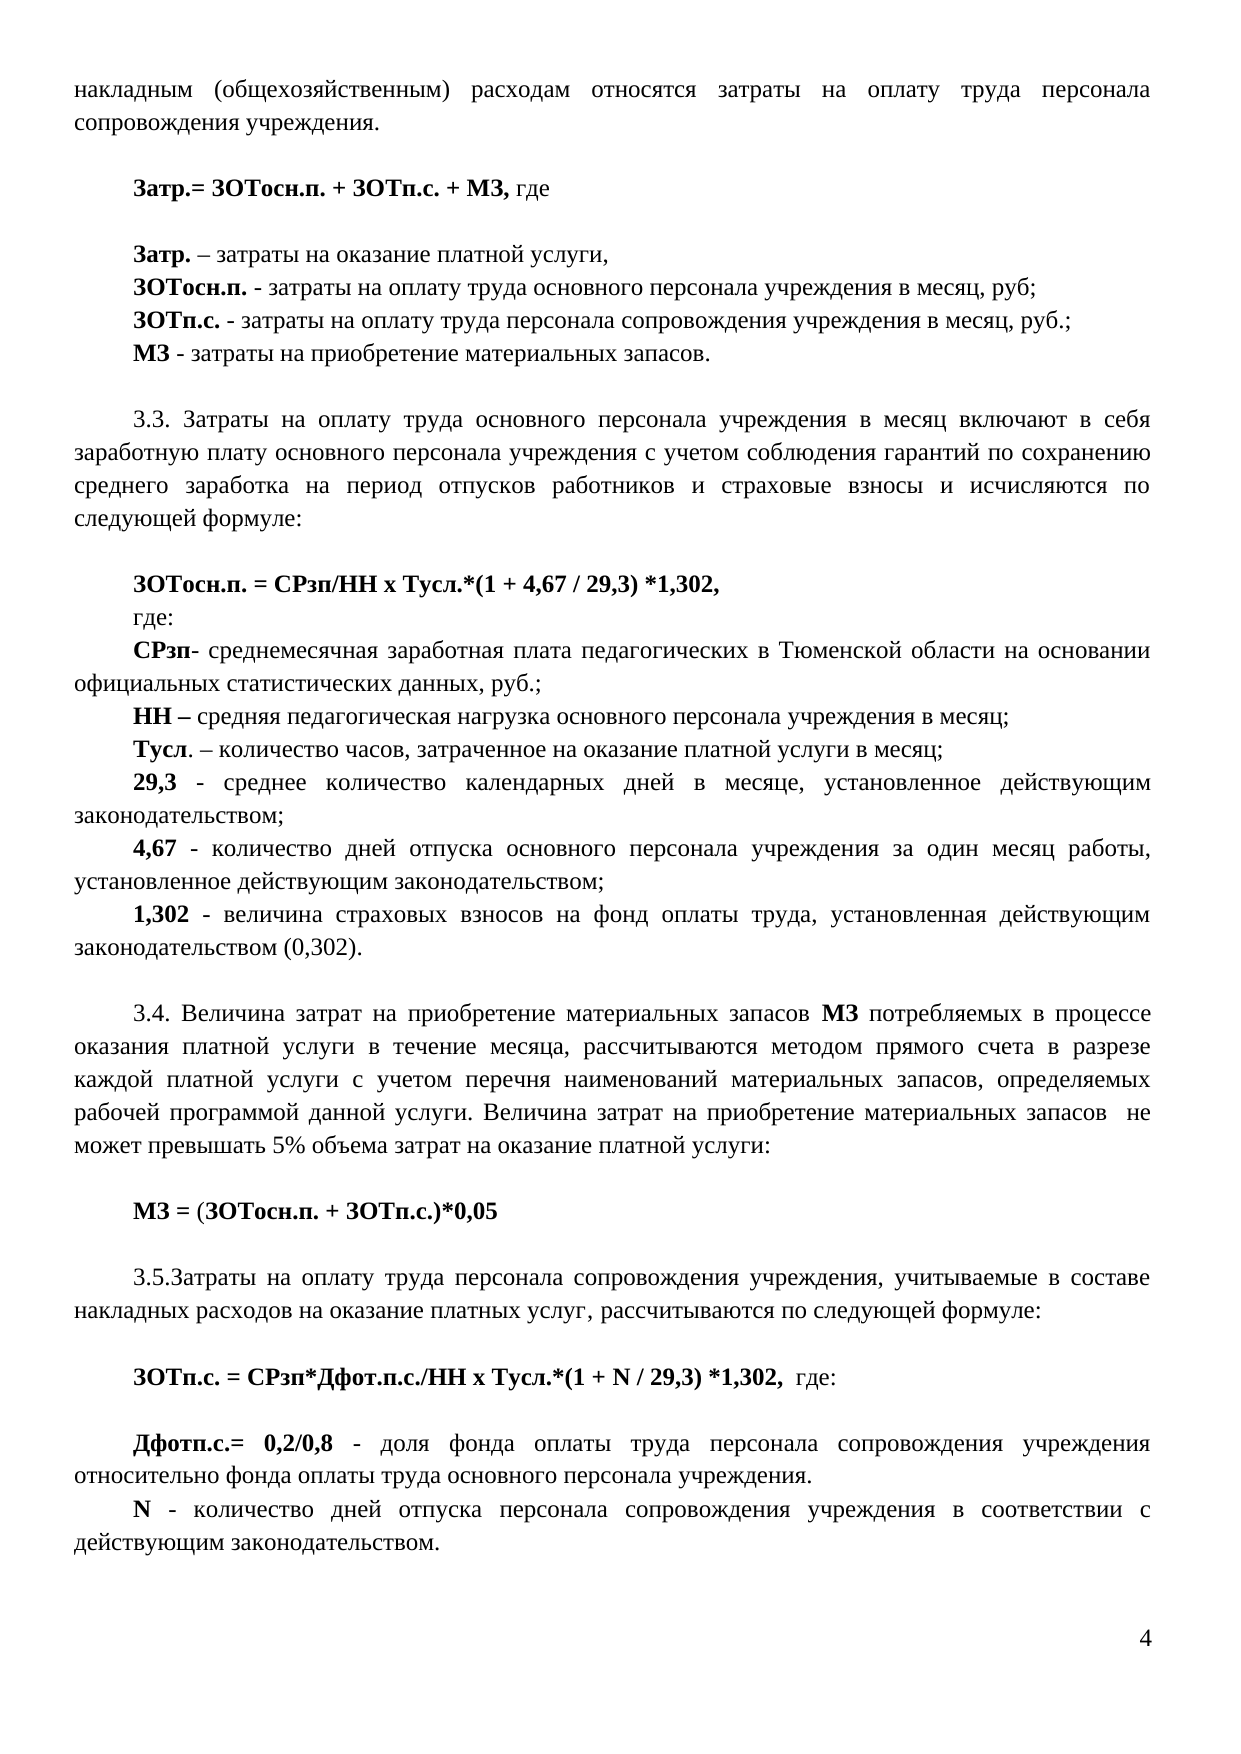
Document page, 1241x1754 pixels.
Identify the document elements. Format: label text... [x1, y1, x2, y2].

text 3.3. Затраты на оплату труда основного персонала учреждения в месяц включают в себя заработную плату основного персонала учреждения с учетом соблюдения гарантий по сохранению среднего заработка на период отпусков работников и страховые взносы и исчисляются по следующей формуле: [74, 404, 1152, 532]
text 1,302 - величина страховых взносов на фонд оплаты труда, установленная действующим законодательством (0,302). [74, 899, 1152, 961]
text накладным (общехозяйственным) расходам относятся затраты на оплату труда персонала сопровождения учреждения. [74, 74, 1152, 136]
text Тусл. – количество часов, затраченное на оказание платной услуги в месяц; [74, 734, 1152, 763]
text Затр.= ЗОТосн.п. + ЗОТп.с. + МЗ, где [74, 173, 1152, 202]
text Затр. – затраты на оказание платной услуги, [74, 239, 1152, 268]
text ЗОТосн.п. = СРзп/НН х Тусл.*(1 + 4,67 / 29,3) *1,302, [74, 569, 1152, 598]
text МЗ - затраты на приобретение материальных запасов. [74, 338, 1152, 367]
text где: [74, 602, 1152, 631]
text 3.5.Затраты на оплату труда персонала сопровождения учреждения, учитываемые в составе накладных расходов на оказание платных услуг‚ рассчитываются по следующей формуле: [74, 1262, 1152, 1324]
text 29,3 - среднее количество календарных дней в месяце, установленное действующим законодательством; [74, 767, 1152, 829]
text N - количество дней отпуска персонала сопровождения учреждения в соответствии с действующим законодательством. [74, 1494, 1152, 1555]
text ЗОТп.с. - затраты на оплату труда персонала сопровождения учреждения в месяц, руб.; [74, 305, 1152, 334]
text МЗ = (ЗОТосн.п. + ЗОТп.с.)*0,05 [74, 1196, 1152, 1225]
text СРзп- среднемесячная заработная плата педагогических в Тюменской области на основании официальных статистических данных, руб.; [74, 635, 1152, 697]
text ЗОТосн.п. - затраты на оплату труда основного персонала учреждения в месяц, руб; [74, 272, 1152, 301]
text 3.4. Величина затрат на приобретение материальных запасов МЗ потребляемых в процессе оказания платной услуги в течение месяца, рассчитываются методом прямого счета в разрезе каждой платной услуги с учетом перечня наименований материальных запасов, определяемых рабочей программой данной услуги. Величина затрат на приобретение материальных запасов не может превышать 5% объема затрат на оказание платной услуги: [74, 998, 1152, 1159]
text ЗОТп.с. = СРзп*Дфот.п.с./НН х Тусл.*(1 + N / 29,3) *1,302, где: [74, 1362, 1152, 1390]
text 4,67 - количество дней отпуска основного персонала учреждения за один месяц работы, установленное действующим законодательством; [74, 833, 1152, 895]
text Дфотп.с.= 0,2/0,8 - доля фонда оплаты труда персонала сопровождения учреждения относительно фонда оплаты труда основного персонала учреждения. [74, 1428, 1152, 1489]
text НН – средняя педагогическая нагрузка основного персонала учреждения в месяц; [74, 701, 1152, 730]
